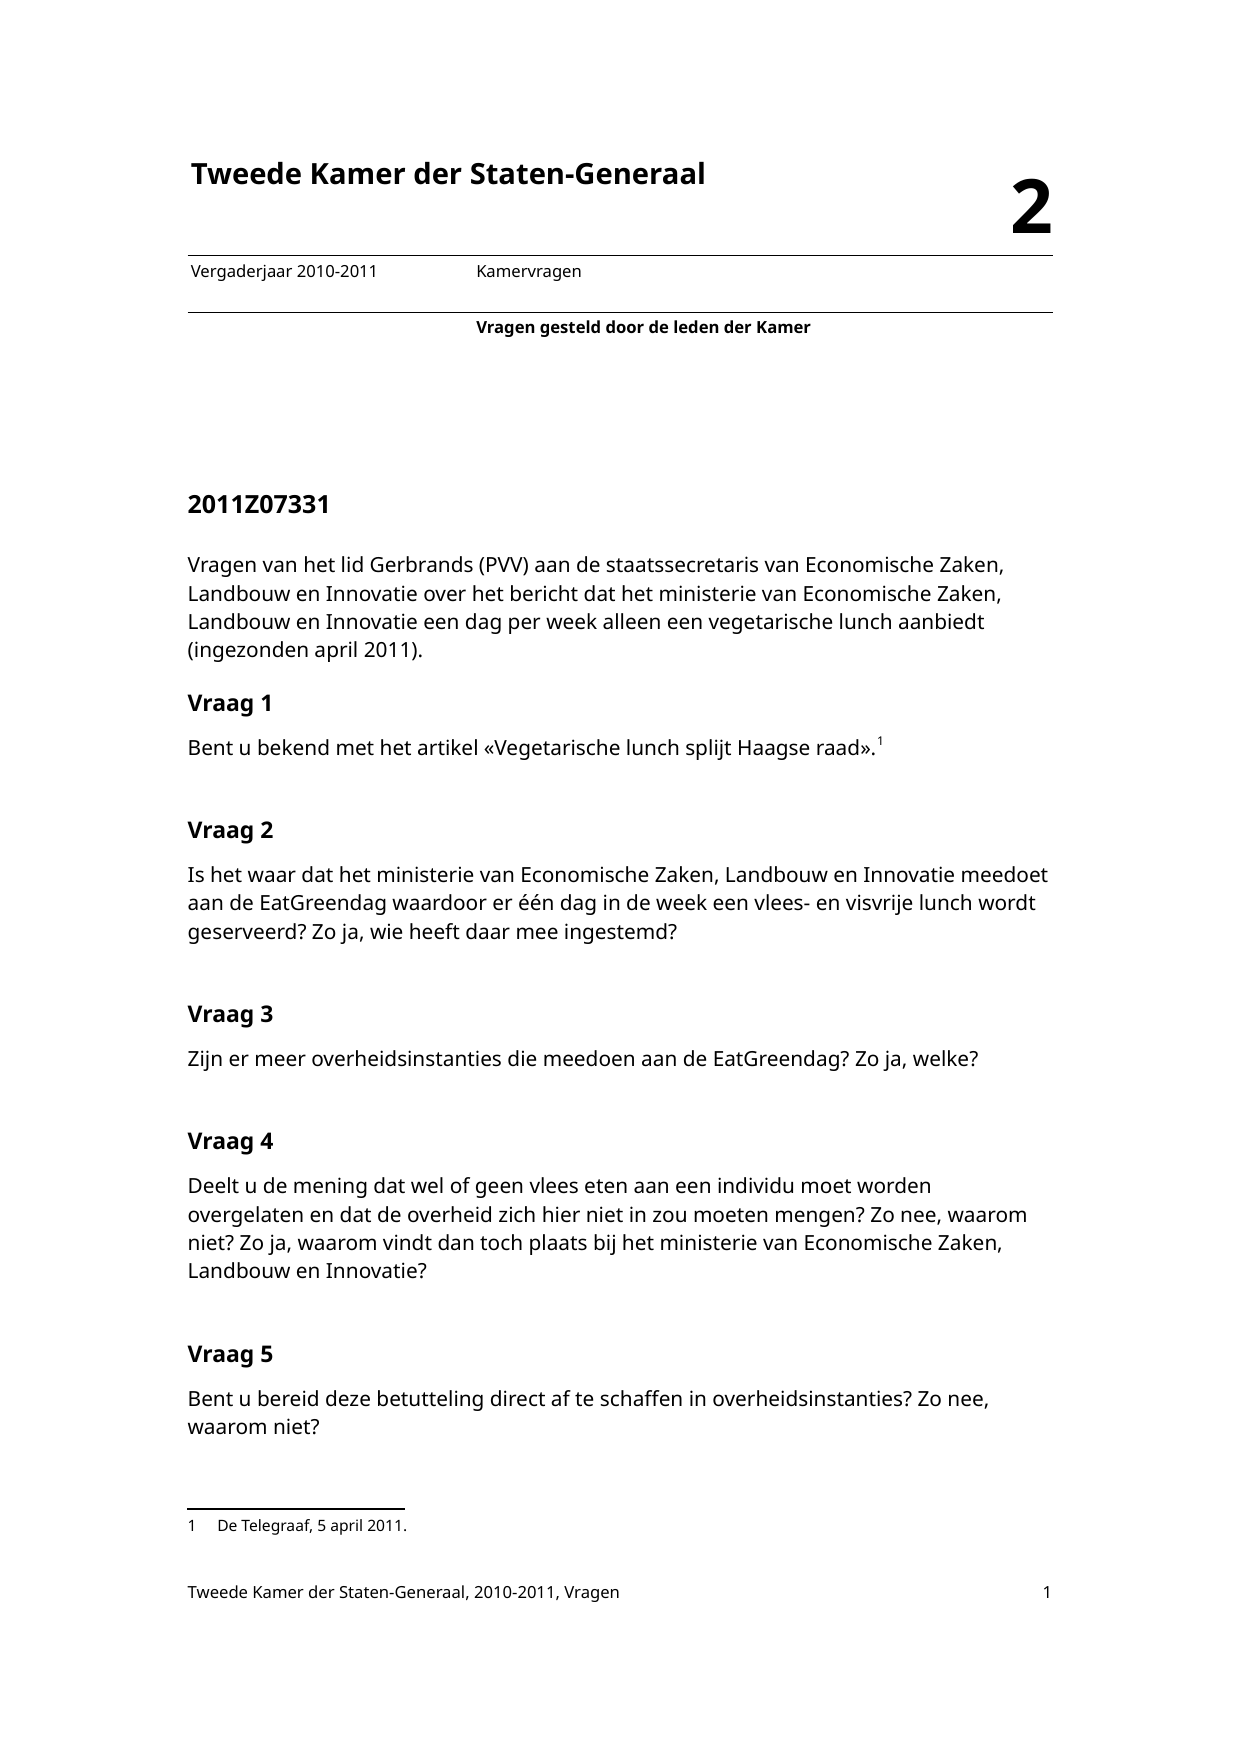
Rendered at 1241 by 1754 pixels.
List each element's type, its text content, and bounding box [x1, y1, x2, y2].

text Is het waar dat het ministerie van Economische Zaken, Landbouw en Innovatie meedoet aan de EatGreendag waardoor er één dag in de week een vlees- en visvrije lunch wordt geserveerd? Zo ja, wie heeft daar mee ingestemd? [187, 860, 1053, 945]
text Vragen van het lid Gerbrands (PVV) aan de staatssecretaris van Economische Zaken, Landbouw en Innovatie over het bericht dat het ministerie van Economische Zaken, Landbouw en Innovatie een dag per week alleen een vegetarische lunch aanbiedt (ingezonden april 2011). [187, 550, 1053, 664]
text 2011Z07331 [187, 487, 1053, 521]
text Bent u bereid deze betutteling direct af te schaffen in overheidsinstanties? Zo nee, waarom niet? [187, 1384, 1053, 1441]
subtitle Vraag 1 [187, 687, 1053, 718]
table_header Tweede Kamer der Staten-Generaal [188, 150, 879, 255]
text De Telegraaf, 5 april 2011. [187, 1508, 1053, 1536]
text Deelt u de mening dat wel of geen vlees eten aan een individu moet worden overgelaten en dat de overheid zich hier niet in zou moeten mengen? Zo nee, waarom niet? Zo ja, waarom vindt dan toch plaats bij het ministerie van Economische Zaken, Landbouw en Innovatie? [187, 1171, 1053, 1285]
text Zijn er meer overheidsinstanties die meedoen aan de EatGreendag? Zo ja, welke? [187, 1044, 1053, 1072]
table_cell [188, 313, 473, 339]
subtitle Vraag 4 [187, 1125, 1053, 1156]
table_cell Vragen gesteld door de leden der Kamer [473, 313, 1053, 339]
subtitle Vraag 3 [187, 998, 1053, 1029]
subtitle Vraag 5 [187, 1337, 1053, 1369]
text Bent u bekend met het artikel «Vegetarische lunch splijt Haagse raad». [187, 733, 1053, 761]
subtitle Vraag 2 [187, 814, 1053, 845]
table_cell Vergaderjaar 2010-2011 [188, 256, 473, 312]
table_cell Kamervragen [473, 256, 1053, 312]
table_header 2 [880, 150, 1053, 255]
